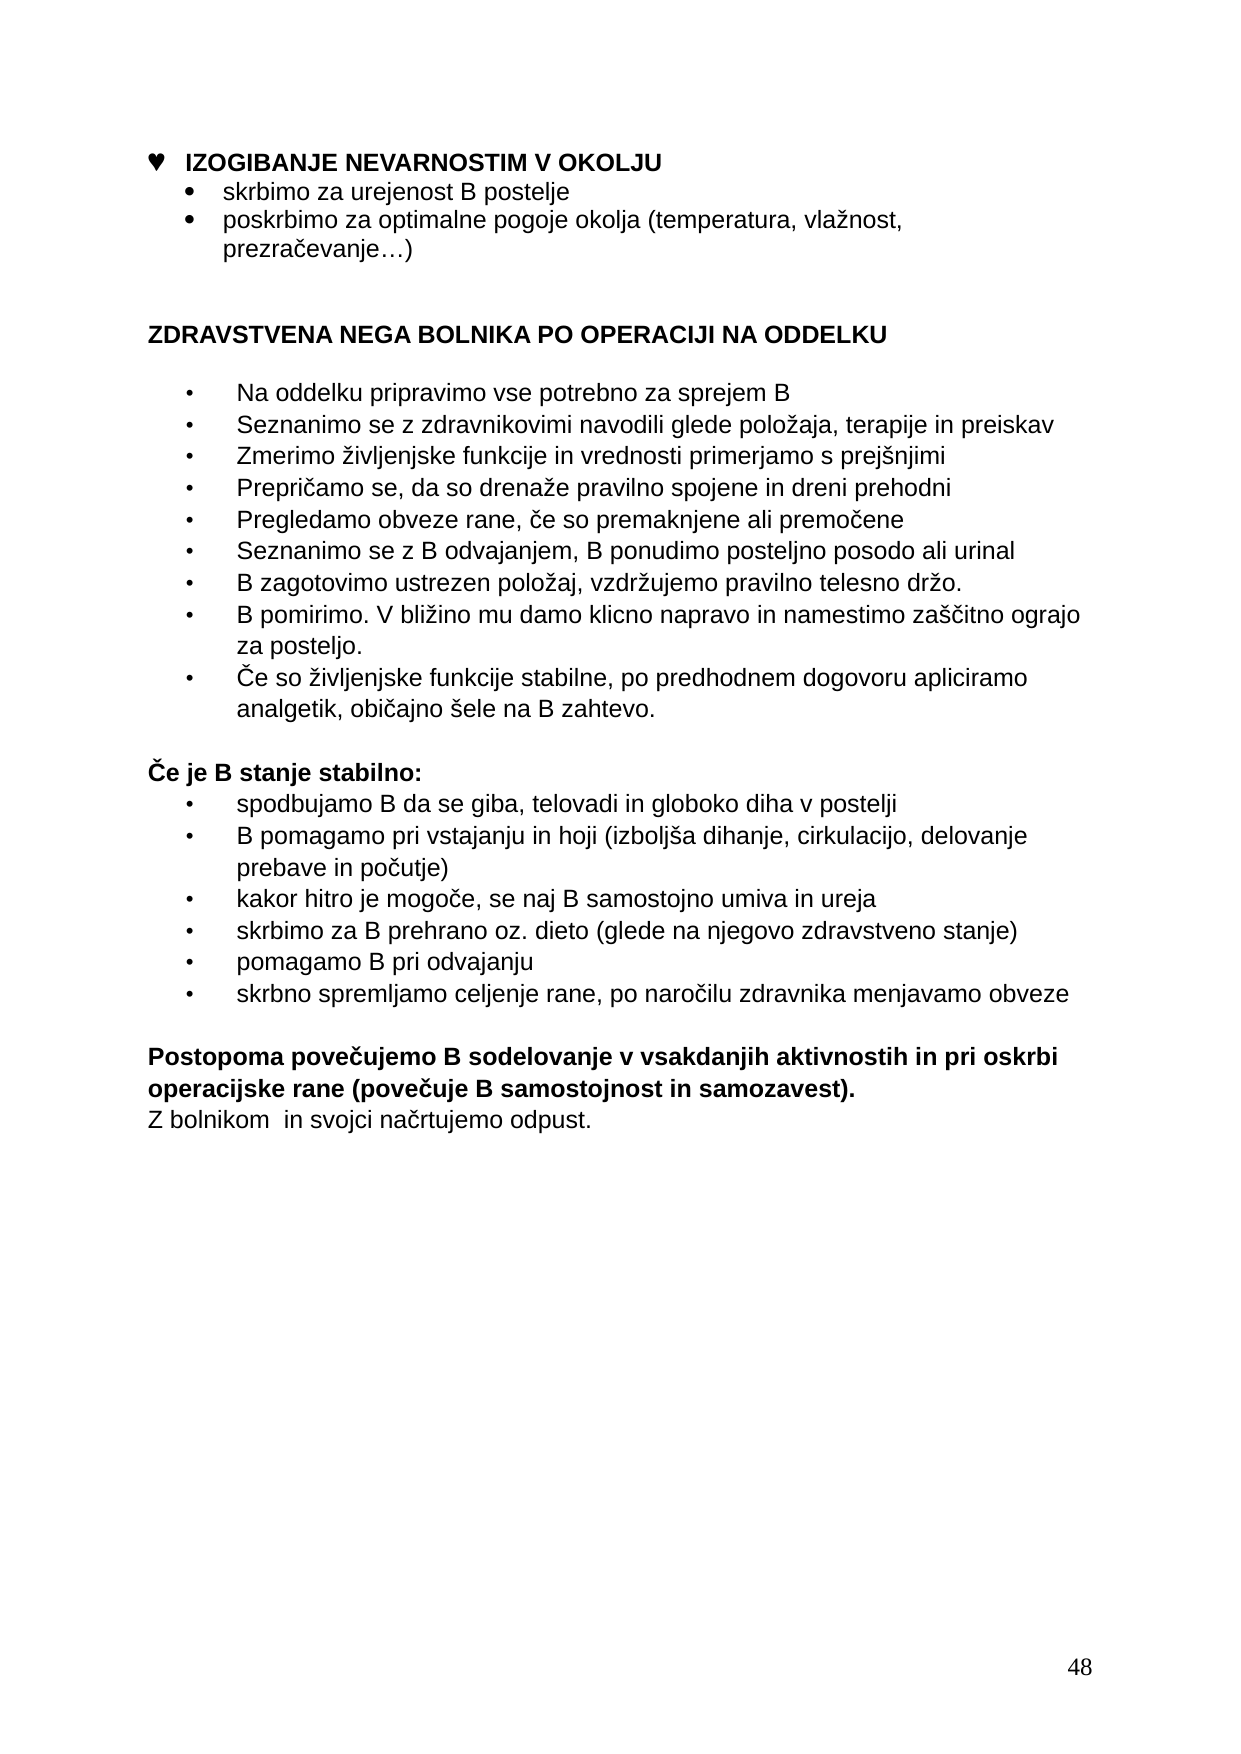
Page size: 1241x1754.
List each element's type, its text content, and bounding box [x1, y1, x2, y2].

list B pomirimo. V bližino mu damo klicno napravo in namestimo zaščitno ograjo [185, 599, 1093, 628]
list pomagamo B pri odvajanju [185, 947, 1093, 976]
list Seznanimo se z B odvajanjem, B ponudimo posteljno posodo ali urinal [185, 536, 1093, 565]
list B zagotovimo ustrezen položaj, vzdržujemo pravilno telesno držo. [185, 568, 1093, 597]
list spodbujamo B da se giba, telovadi in globoko diha v postelji [185, 789, 1093, 818]
list skrbimo za urejenost B postelje [185, 176, 1093, 205]
list Na oddelku pripravimo vse potrebno za sprejem B [185, 378, 1093, 407]
list Pregledamo obveze rane, če so premaknjene ali premočene [185, 504, 1093, 533]
list Izogibanje nevarnostim v okolju [148, 148, 1093, 176]
list poskrbimo za optimalne pogoje okolja (temperatura, vlažnost, prezračevanje…) [185, 205, 1093, 263]
list B pomagamo pri vstajanju in hoji (izboljša dihanje, cirkulacijo, delovanje [185, 821, 1093, 850]
list Seznanimo se z zdravnikovimi navodili glede položaja, terapije in preiskav [185, 409, 1093, 438]
text analgetik, običajno šele na B zahtevo. [223, 694, 1093, 723]
text Z bolnikom in svojci načrtujemo odpust. [148, 1105, 1093, 1134]
text prebave in počutje) [223, 852, 1093, 881]
text za posteljo. [223, 631, 1093, 660]
list Zmerimo življenjske funkcije in vrednosti primerjamo s prejšnjimi [185, 441, 1093, 470]
list Prepričamo se, da so drenaže pravilno spojene in dreni prehodni [185, 473, 1093, 502]
list skrbimo za B prehrano oz. dieto (glede na njegovo zdravstveno stanje) [185, 916, 1093, 944]
text Postopoma povečujemo B sodelovanje v vsakdanjih aktivnostih in pri oskrbi operacijske rane (povečuje B samostojnost in samozavest). [148, 1042, 1093, 1103]
text Če je B stanje stabilno: [148, 758, 1093, 786]
text ZDRAVSTVENA NEGA BOLNIKA PO OPERACIJI NA ODDELKU [148, 320, 1093, 349]
list skrbno spremljamo celjenje rane, po naročilu zdravnika menjavamo obveze [185, 979, 1093, 1008]
list kakor hitro je mogoče, se naj B samostojno umiva in ureja [185, 884, 1093, 913]
list Če so življenjske funkcije stabilne, po predhodnem dogovoru apliciramo [185, 663, 1093, 692]
